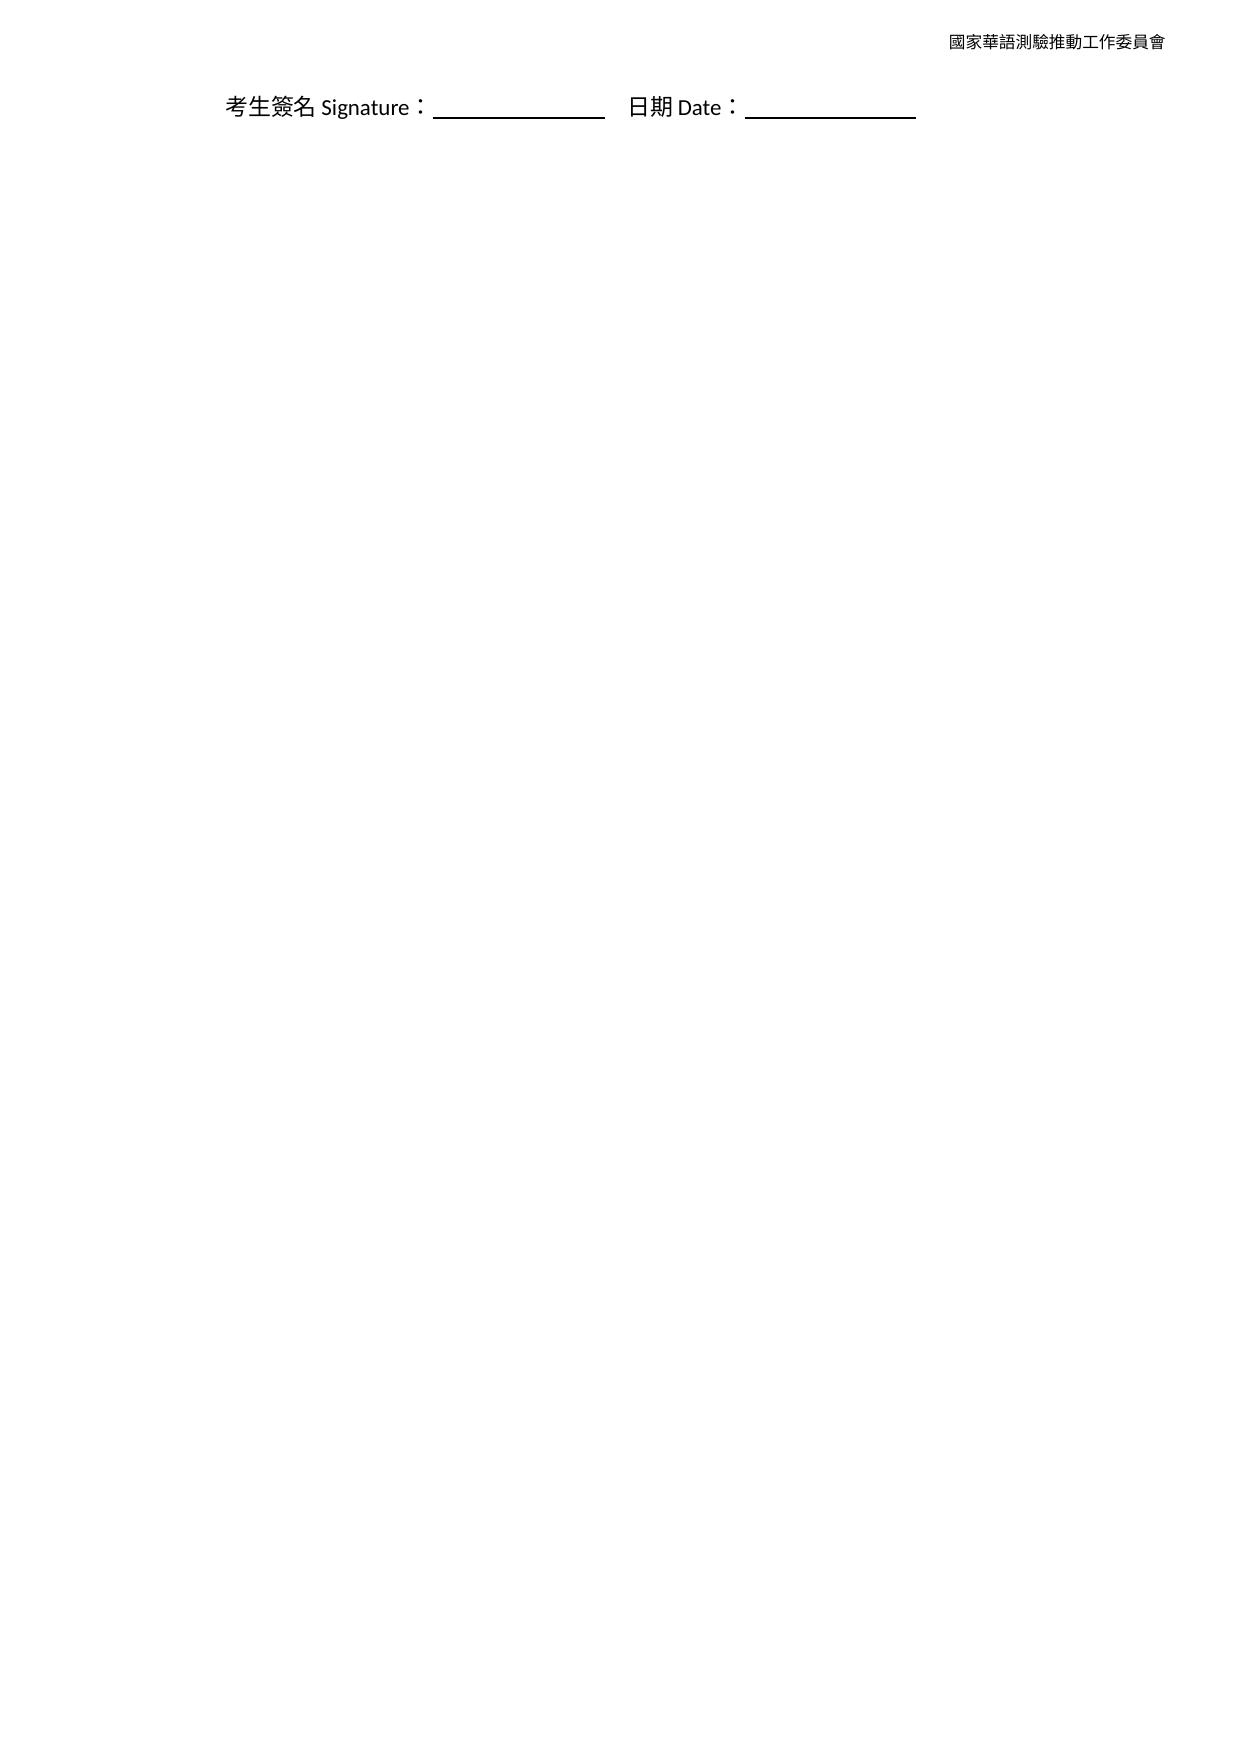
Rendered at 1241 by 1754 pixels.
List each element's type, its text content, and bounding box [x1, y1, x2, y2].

text 考生簽名Signature： 日期Date： [75, 63, 1165, 125]
